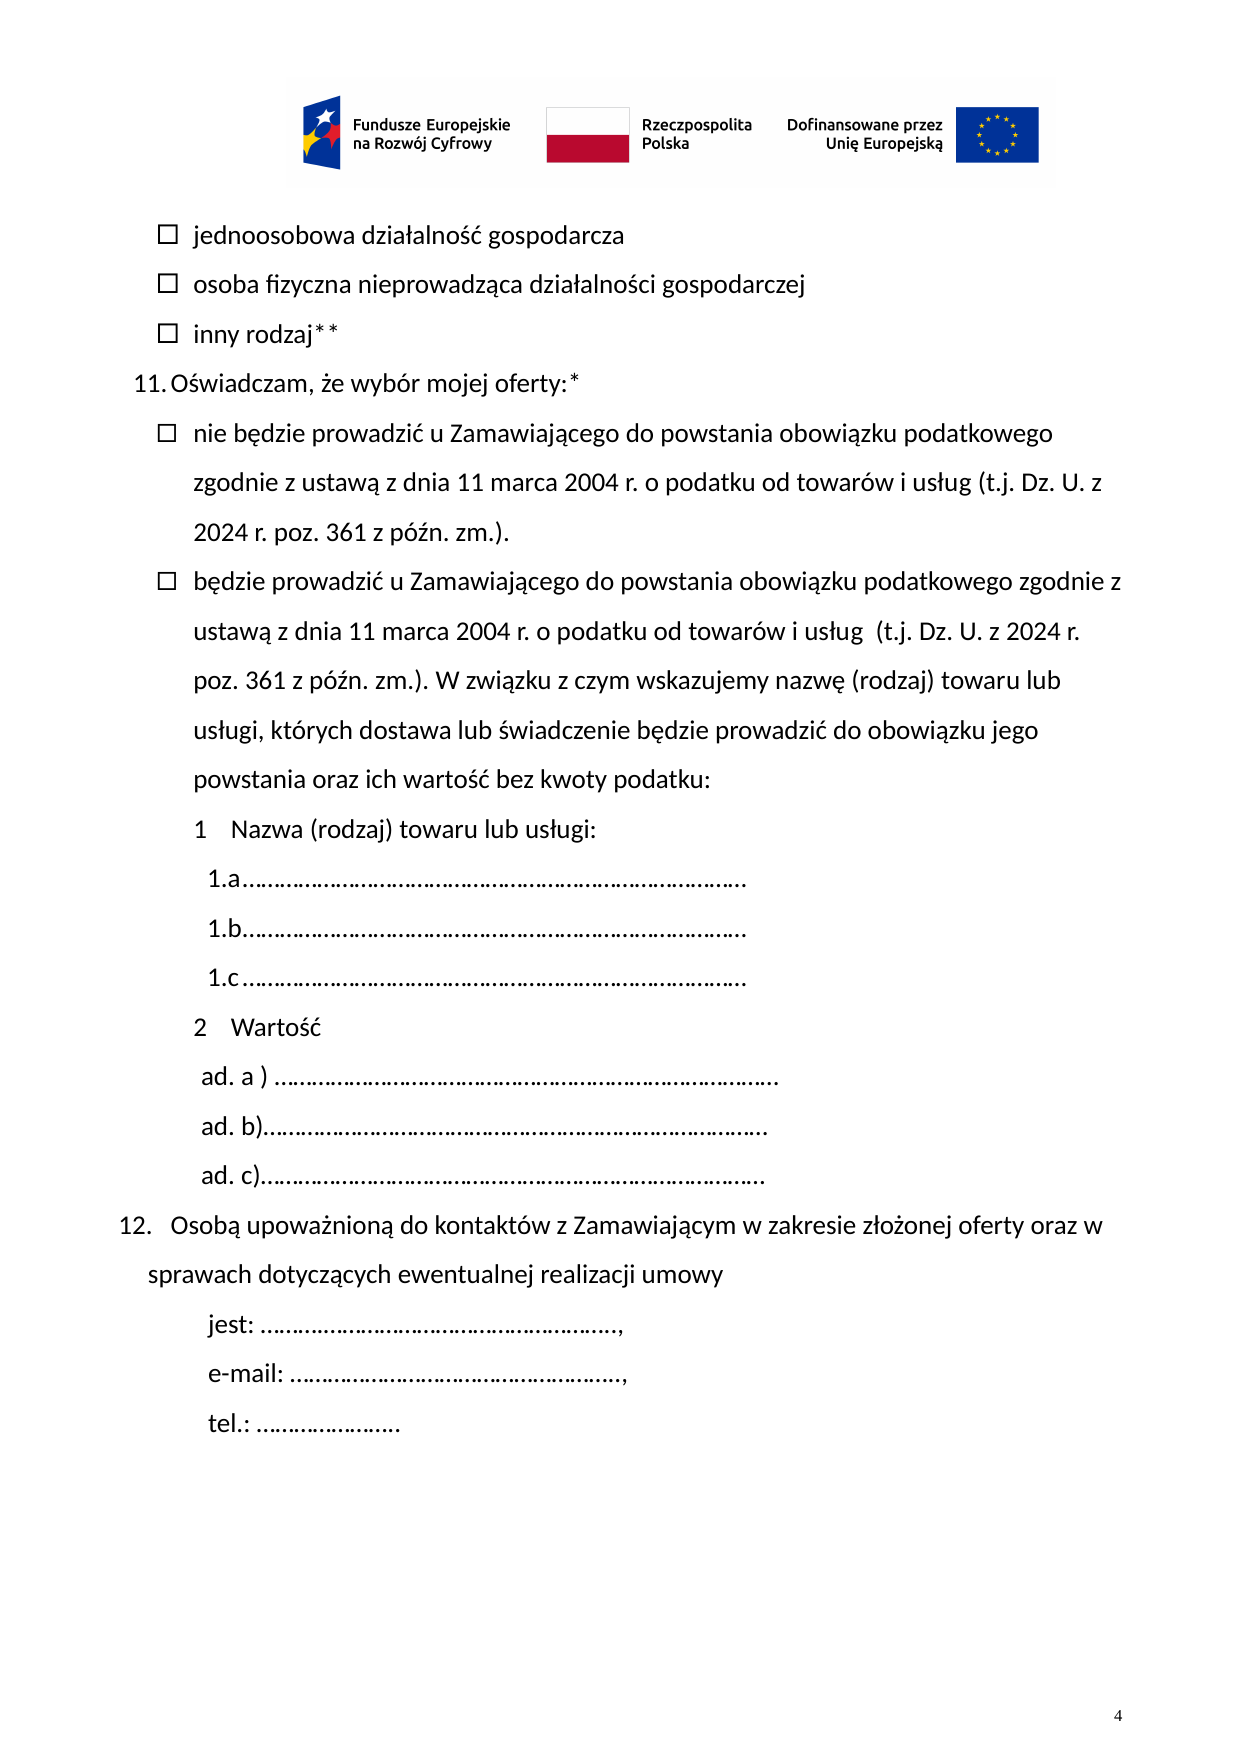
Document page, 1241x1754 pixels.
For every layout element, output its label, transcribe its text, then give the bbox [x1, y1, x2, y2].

text jest: ……….……………………………………….., [208, 1307, 1122, 1340]
list ad. b)……………………………………………………………………… [201, 1109, 1122, 1142]
text e-mail: …………………………………………….., [208, 1356, 1122, 1389]
text tel.: ………………….. [208, 1406, 1122, 1439]
list osoba fizyczna nieprowadząca działalności gospodarczej [156, 268, 1122, 301]
list ……………………………………………………………………… [207, 911, 1122, 944]
list będzie prowadzić u Zamawiającego do powstania obowiązku podatkowego zgodnie z ustawą z dnia 11 marca 2004 r. o podatku od towarów i usług (t.j. Dz. U. z 2024 r. poz. 361 z późn. zm.). W związku z czym wskazujemy nazwę (rodzaj) towaru lub usługi, których dostawa lub świadczenie będzie prowadzić do obowiązku jego powstania oraz ich wartość bez kwoty podatku: [156, 564, 1122, 796]
list ad. a ) ……………………………………………………………………… [201, 1059, 1122, 1092]
list inny rodzaj** [156, 317, 1122, 350]
list ……………………………………………………………………… [207, 861, 1122, 894]
list Wartość [193, 1010, 1122, 1043]
picture [285, 77, 1057, 188]
list nie będzie prowadzić u Zamawiającego do powstania obowiązku podatkowego zgodnie z ustawą z dnia 11 marca 2004 r. o podatku od towarów i usług (t.j. Dz. U. z 2024 r. poz. 361 z późn. zm.). [156, 416, 1122, 548]
list jednoosobowa działalność gospodarcza [156, 218, 1122, 251]
list Nazwa (rodzaj) towaru lub usługi: [193, 812, 1122, 845]
list Oświadczam, że wybór mojej oferty:* [133, 367, 1122, 400]
list ……………………………………………………………………… [207, 960, 1122, 993]
text ad. c)……………………………………………………………………… [118, 1158, 1122, 1191]
list Osobą upoważnioną do kontaktów z Zamawiającym w zakresie złożonej oferty oraz w sprawach dotyczących ewentualnej realizacji umowy [118, 1208, 1122, 1290]
